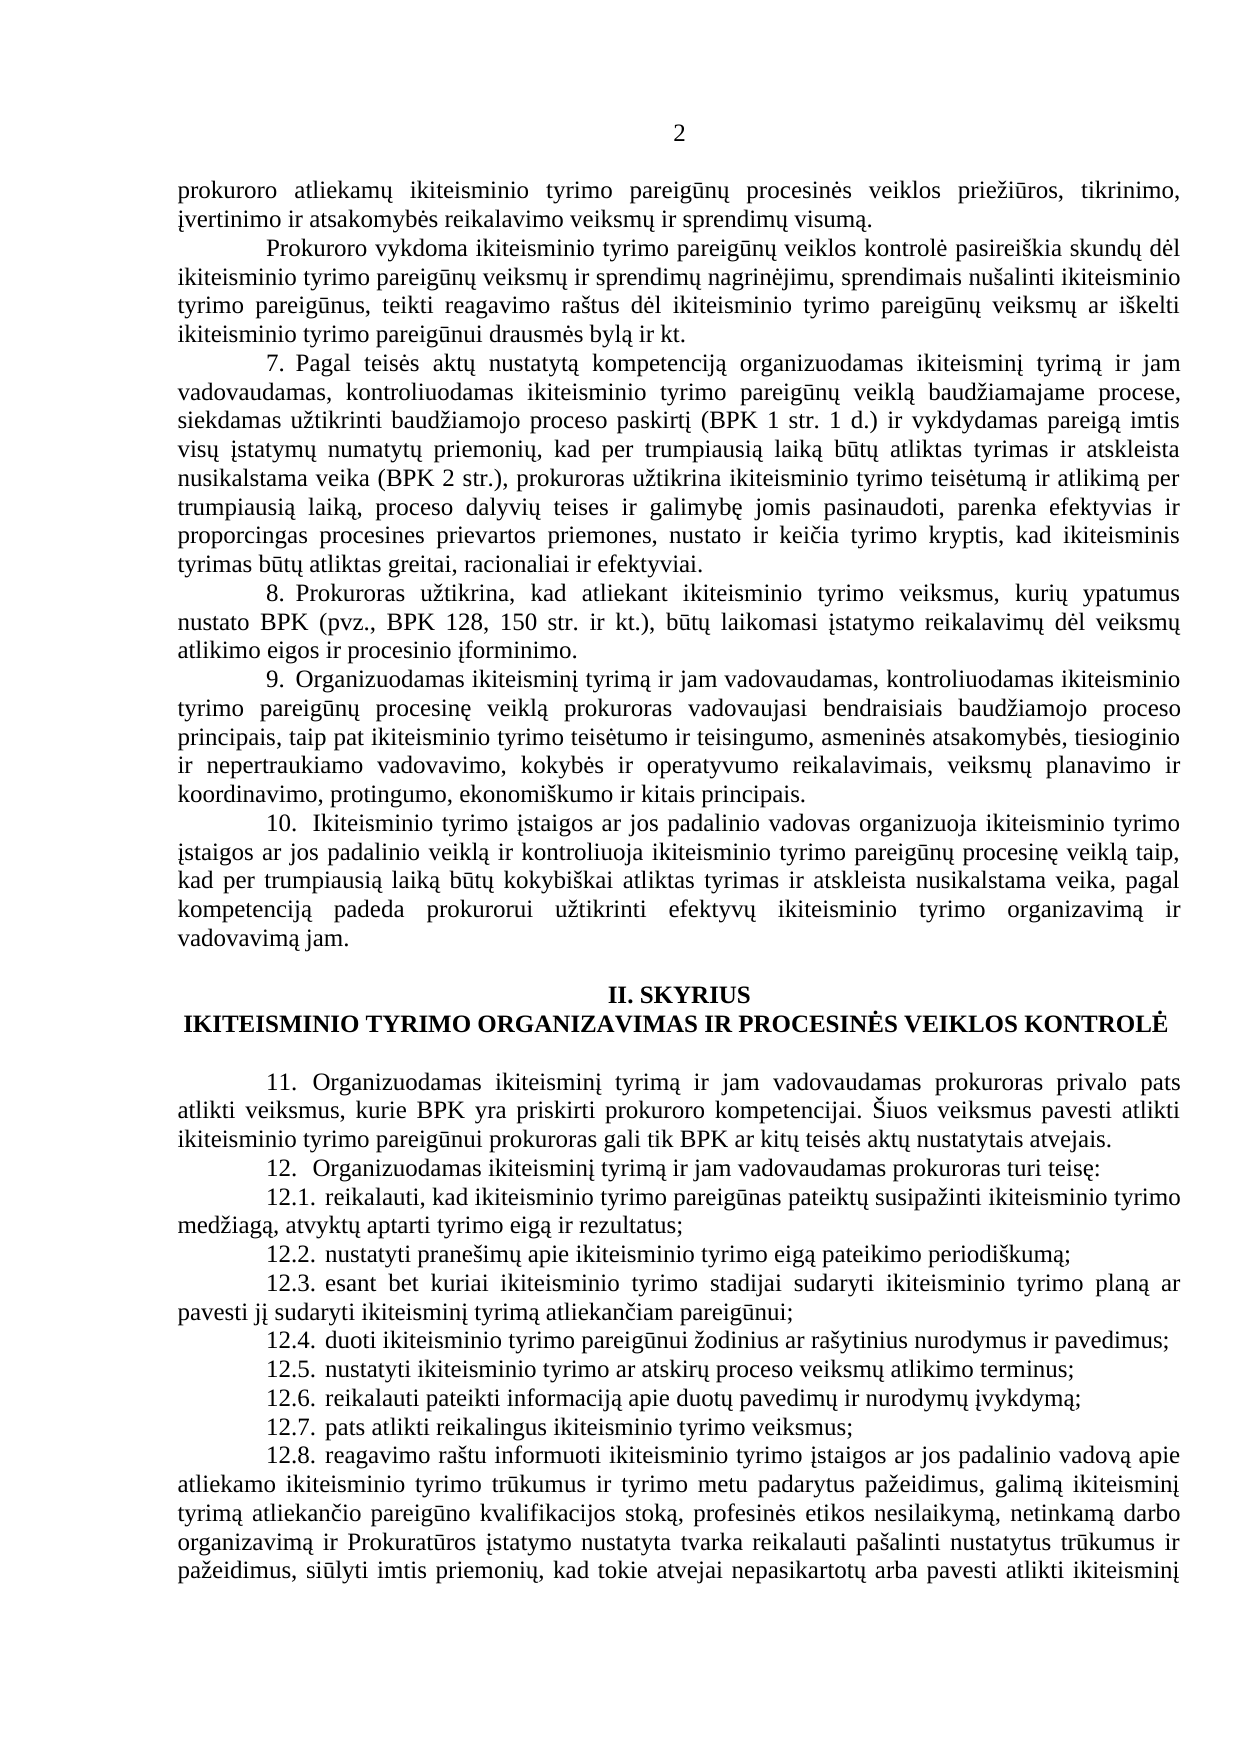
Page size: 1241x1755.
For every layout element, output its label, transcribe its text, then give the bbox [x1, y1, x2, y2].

text 12.4. duoti ikiteisminio tyrimo pareigūnui žodinius ar rašytinius nurodymus ir pavedimus; [177, 1326, 1181, 1354]
text 12.8. reagavimo raštu informuoti ikiteisminio tyrimo įstaigos ar jos padalinio vadovą apie atliekamo ikiteisminio tyrimo trūkumus ir tyrimo metu padarytus pažeidimus, galimą ikiteisminį tyrimą atliekančio pareigūno kvalifikacijos stoką, profesinės etikos nesilaikymą, netinkamą darbo organizavimą ir Prokuratūros įstatymo nustatyta tvarka reikalauti pašalinti nustatytus trūkumus ir pažeidimus, siūlyti imtis priemonių, kad tokie atvejai nepasikartotų arba pavesti atlikti ikiteisminį [177, 1441, 1181, 1584]
text 12.1. reikalauti, kad ikiteisminio tyrimo pareigūnas pateiktų susipažinti ikiteisminio tyrimo medžiagą, atvyktų aptarti tyrimo eigą ir rezultatus; [177, 1182, 1181, 1239]
text 12.6. reikalauti pateikti informaciją apie duotų pavedimų ir nurodymų įvykdymą; [177, 1383, 1181, 1412]
text 12.5. nustatyti ikiteisminio tyrimo ar atskirų proceso veiksmų atlikimo terminus; [177, 1354, 1181, 1383]
text 7. Pagal teisės aktų nustatytą kompetenciją organizuodamas ikiteisminį tyrimą ir jam vadovaudamas, kontroliuodamas ikiteisminio tyrimo pareigūnų veiklą baudžiamajame procese, siekdamas užtikrinti baudžiamojo proceso paskirtį (BPK 1 str. 1 d.) ir vykdydamas pareigą imtis visų įstatymų numatytų priemonių, kad per trumpiausią laiką būtų atliktas tyrimas ir atskleista nusikalstama veika (BPK 2 str.), prokuroras užtikrina ikiteisminio tyrimo teisėtumą ir atlikimą per trumpiausią laiką, proceso dalyvių teises ir galimybę jomis pasinaudoti, parenka efektyvias ir proporcingas procesines prievartos priemones, nustato ir keičia tyrimo kryptis, kad ikiteisminis tyrimas būtų atliktas greitai, racionaliai ir efektyviai. [177, 348, 1181, 578]
text 11. Organizuodamas ikiteisminį tyrimą ir jam vadovaudamas prokuroras privalo pats atlikti veiksmus, kurie BPK yra priskirti prokuroro kompetencijai. Šiuos veiksmus pavesti atlikti ikiteisminio tyrimo pareigūnui prokuroras gali tik BPK ar kitų teisės aktų nustatytais atvejais. [177, 1067, 1181, 1153]
text 12. Organizuodamas ikiteisminį tyrimą ir jam vadovaudamas prokuroras turi teisę: [177, 1153, 1181, 1182]
text IKITEISMINIO TYRIMO ORGANIZAVIMAS IR PROCESINĖS VEIKLOS KONTROLĖ [177, 1009, 1181, 1038]
text prokuroro atliekamų ikiteisminio tyrimo pareigūnų procesinės veiklos priežiūros, tikrinimo, įvertinimo ir atsakomybės reikalavimo veiksmų ir sprendimų visumą. [177, 176, 1181, 233]
text 10. Ikiteisminio tyrimo įstaigos ar jos padalinio vadovas organizuoja ikiteisminio tyrimo įstaigos ar jos padalinio veiklą ir kontroliuoja ikiteisminio tyrimo pareigūnų procesinę veiklą taip, kad per trumpiausią laiką būtų kokybiškai atliktas tyrimas ir atskleista nusikalstama veika, pagal kompetenciją padeda prokurorui užtikrinti efektyvų ikiteisminio tyrimo organizavimą ir vadovavimą jam. [177, 808, 1181, 952]
text Prokuroro vykdoma ikiteisminio tyrimo pareigūnų veiklos kontrolė pasireiškia skundų dėl ikiteisminio tyrimo pareigūnų veiksmų ir sprendimų nagrinėjimu, sprendimais nušalinti ikiteisminio tyrimo pareigūnus, teikti reagavimo raštus dėl ikiteisminio tyrimo pareigūnų veiksmų ar iškelti ikiteisminio tyrimo pareigūnui drausmės bylą ir kt. [177, 233, 1181, 348]
text 12.3. esant bet kuriai ikiteisminio tyrimo stadijai sudaryti ikiteisminio tyrimo planą ar pavesti jį sudaryti ikiteisminį tyrimą atliekančiam pareigūnui; [177, 1268, 1181, 1326]
text 8. Prokuroras užtikrina, kad atliekant ikiteisminio tyrimo veiksmus, kurių ypatumus nustato BPK (pvz., BPK 128, 150 str. ir kt.), būtų laikomasi įstatymo reikalavimų dėl veiksmų atlikimo eigos ir procesinio įforminimo. [177, 578, 1181, 664]
text 12.2. nustatyti pranešimų apie ikiteisminio tyrimo eigą pateikimo periodiškumą; [177, 1239, 1181, 1268]
text 9. Organizuodamas ikiteisminį tyrimą ir jam vadovaudamas, kontroliuodamas ikiteisminio tyrimo pareigūnų procesinę veiklą prokuroras vadovaujasi bendraisiais baudžiamojo proceso principais, taip pat ikiteisminio tyrimo teisėtumo ir teisingumo, asmeninės atsakomybės, tiesioginio ir nepertraukiamo vadovavimo, kokybės ir operatyvumo reikalavimais, veiksmų planavimo ir koordinavimo, protingumo, ekonomiškumo ir kitais principais. [177, 664, 1181, 808]
text II. SKYRIUS [177, 981, 1181, 1009]
text 12.7. pats atlikti reikalingus ikiteisminio tyrimo veiksmus; [177, 1412, 1181, 1441]
